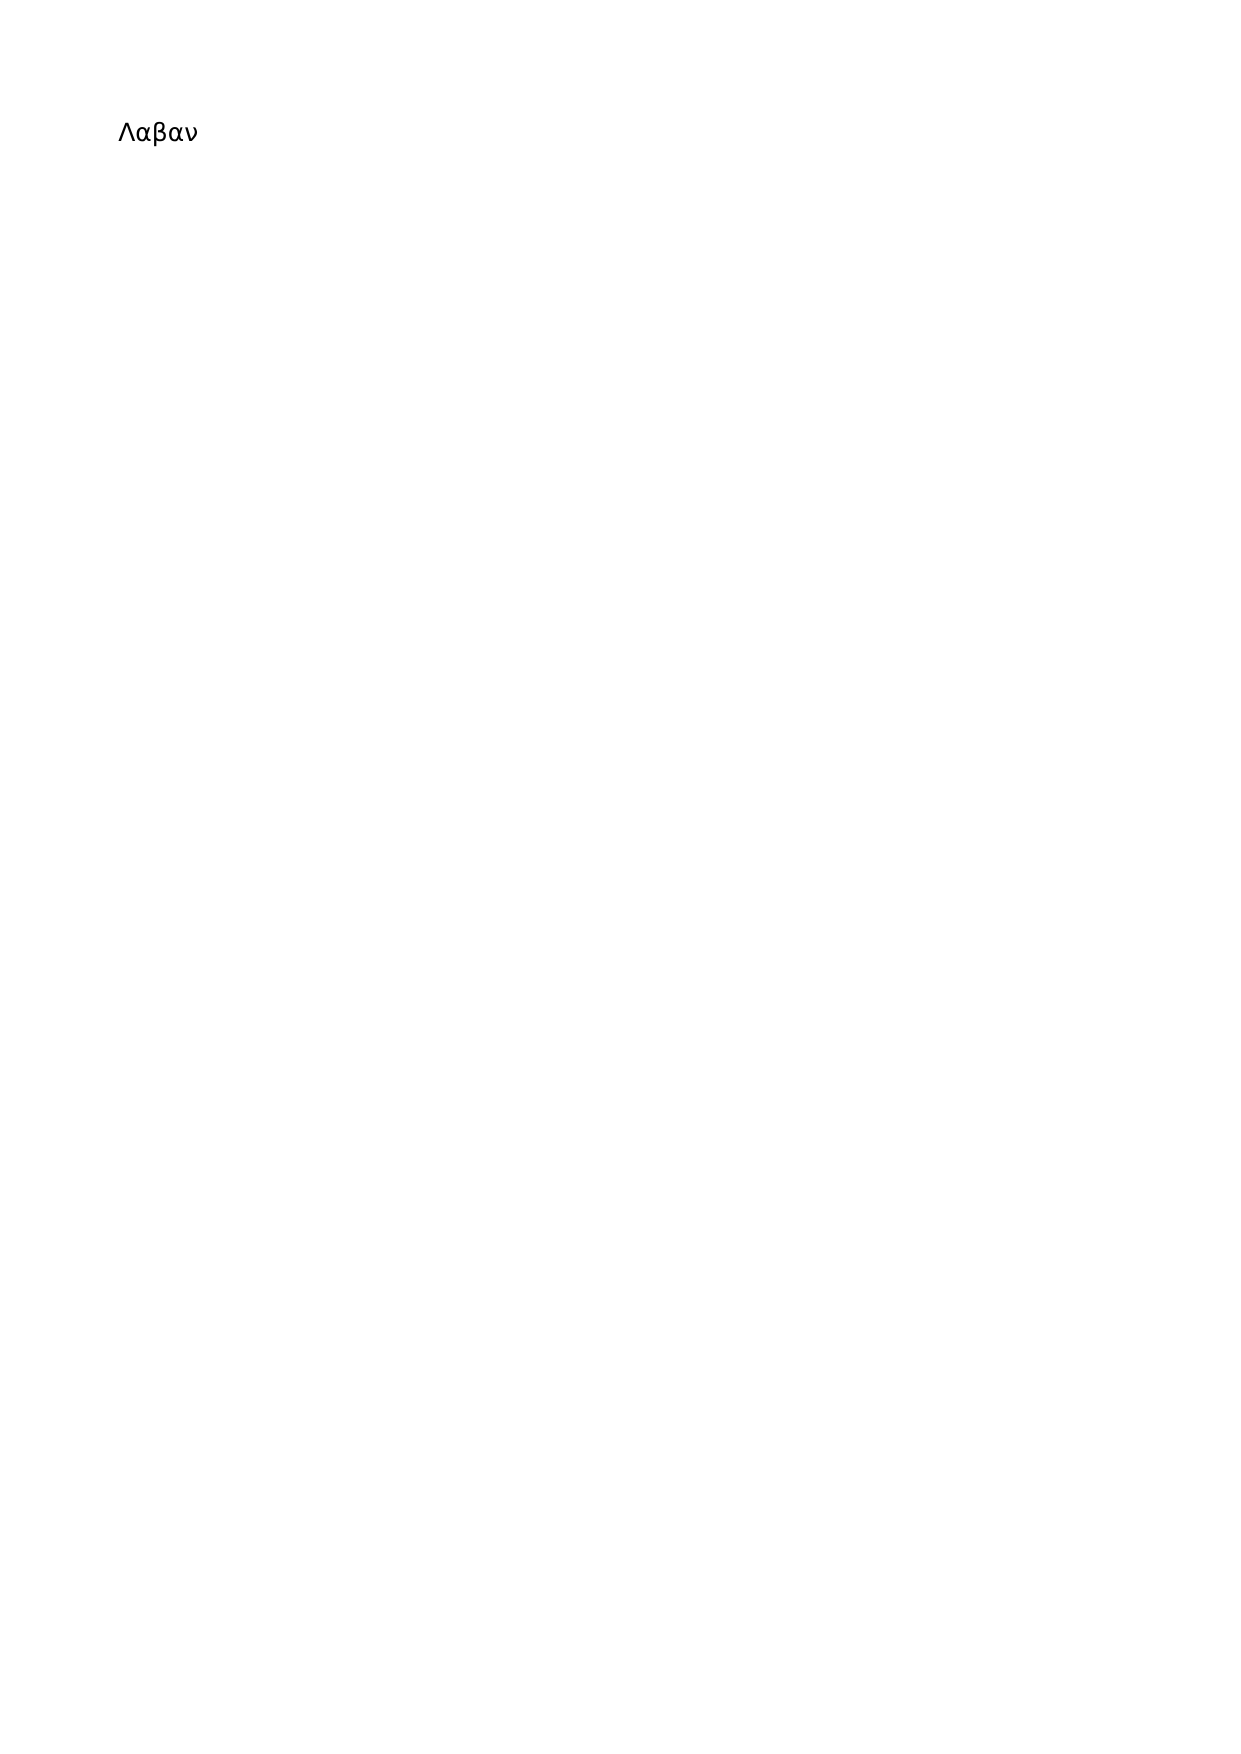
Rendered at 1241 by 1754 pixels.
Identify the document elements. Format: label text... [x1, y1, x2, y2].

text Λαβαν [118, 118, 1122, 147]
